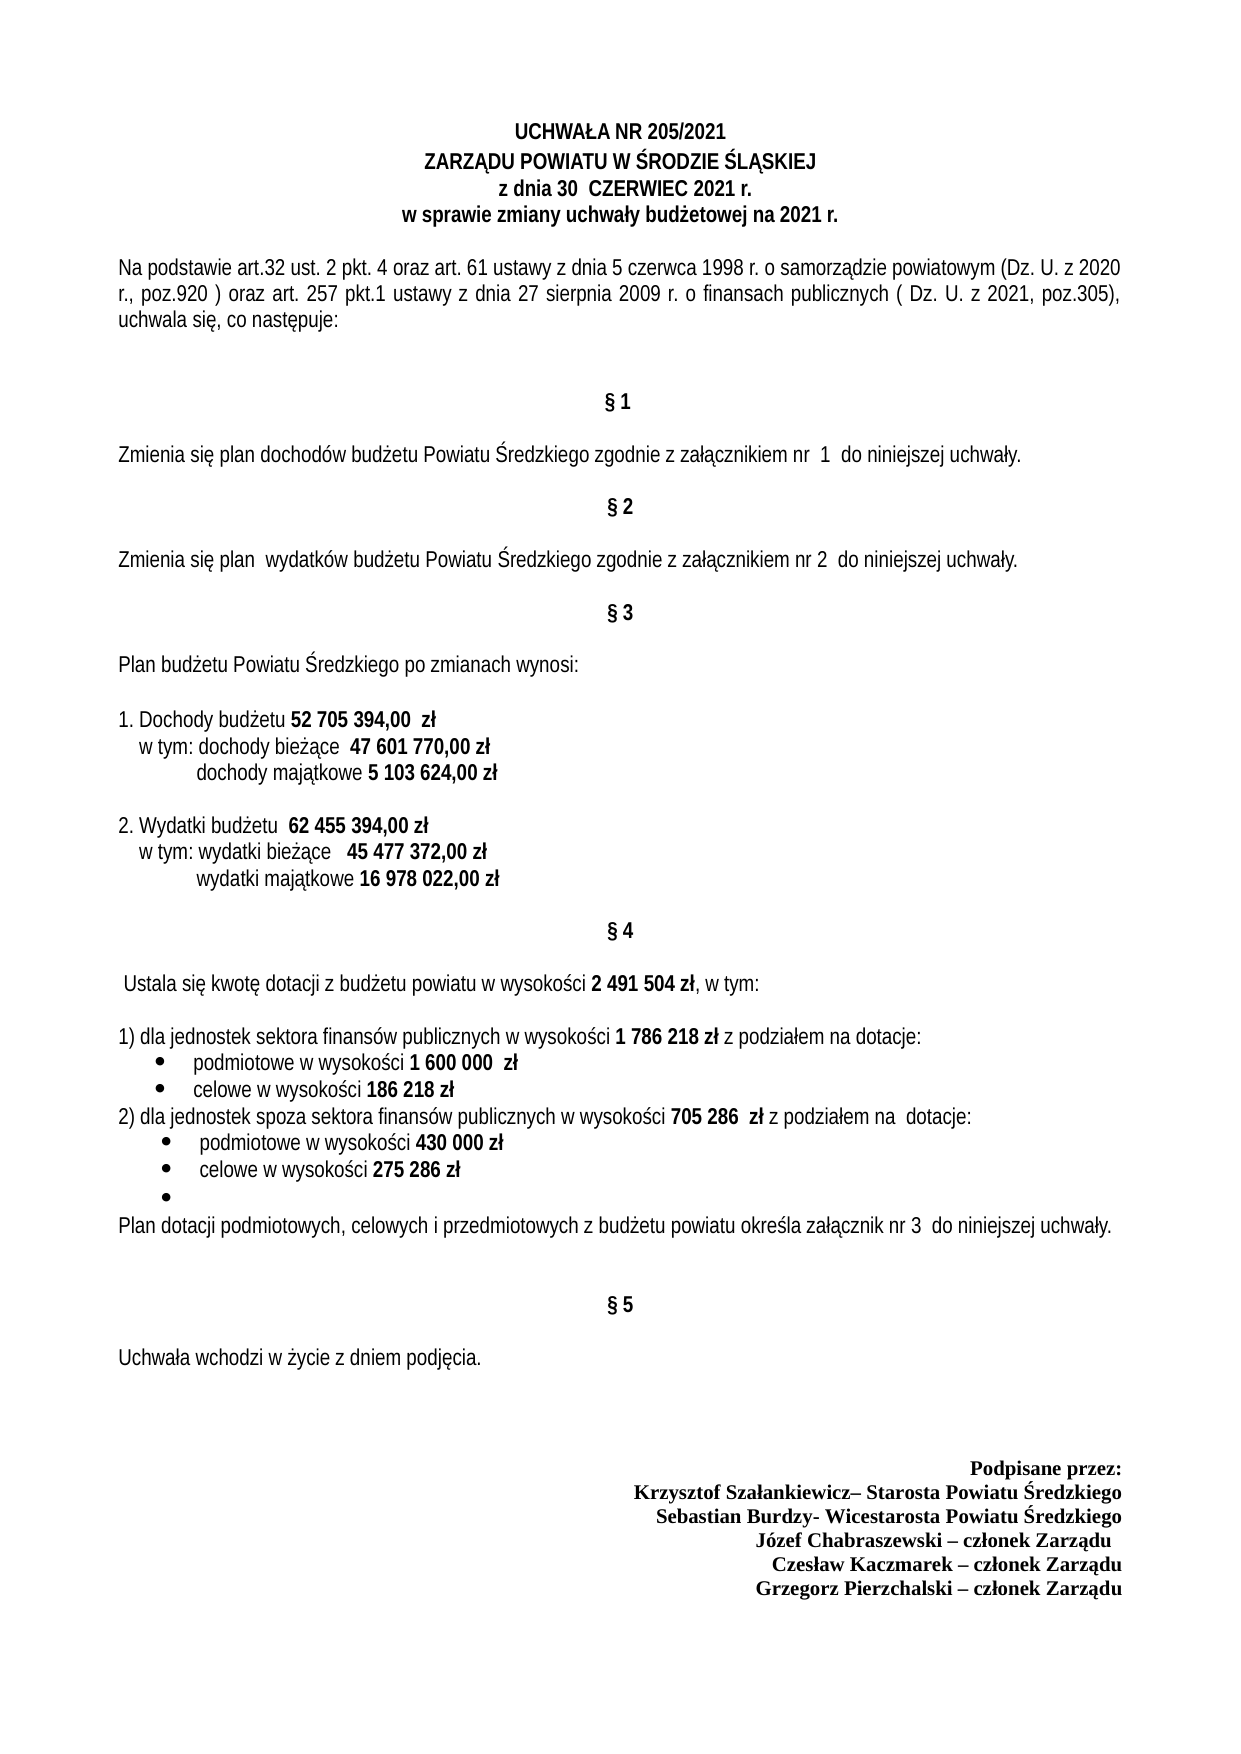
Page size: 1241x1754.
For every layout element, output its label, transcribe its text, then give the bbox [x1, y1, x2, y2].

text Sebastian Burdzy- Wicestarosta Powiatu Średzkiego [413, 1504, 1122, 1528]
text Ustala się kwotę dotacji z budżetu powiatu w wysokości 2 491 504 zł, w tym: [118, 970, 1122, 996]
text Plan budżetu Powiatu Średzkiego po zmianach wynosi: [118, 651, 1122, 678]
text UCHWAŁA NR 205/2021 [118, 118, 1122, 144]
text ZARZĄDU POWIATU W ŚRODZIE ŚLĄSKIEJ [118, 148, 1122, 175]
text 2. Wydatki budżetu 62 455 394,00 zł [118, 812, 1122, 838]
text w tym: dochody bieżące 47 601 770,00 zł [118, 733, 1122, 759]
text 1. Dochody budżetu 52 705 394,00 zł [118, 706, 1122, 733]
list podmiotowe w wysokości 1 600 000 zł [156, 1049, 1122, 1076]
text z dnia 30 CZERWIEC 2021 r. [118, 175, 1122, 201]
text wydatki majątkowe 16 978 022,00 zł [118, 864, 1122, 891]
text Czesław Kaczmarek – członek Zarządu [413, 1552, 1122, 1576]
text § 4 [118, 917, 1122, 944]
text Krzysztof Szałankiewicz– Starosta Powiatu Średzkiego [118, 1480, 1122, 1504]
text w tym: wydatki bieżące 45 477 372,00 zł [118, 838, 1122, 864]
text § 3 [118, 599, 1122, 625]
text Uchwała wchodzi w życie z dniem podjęcia. [118, 1343, 1122, 1370]
text Zmienia się plan wydatków budżetu Powiatu Średzkiego zgodnie z załącznikiem nr 2 do niniejszej uchwały. [118, 546, 1122, 572]
text dochody majątkowe 5 103 624,00 zł [118, 759, 1122, 786]
text Na podstawie art.32 ust. 2 pkt. 4 oraz art. 61 ustawy z dnia 5 czerwca 1998 r. o samorządzie powiatowym (Dz. U. z 2020 r., poz.920 ) oraz art. 257 pkt.1 ustawy z dnia 27 sierpnia 2009 r. o finansach publicznych ( Dz. U. z 2021, poz.305), uchwala się, co następuje: [118, 254, 1122, 333]
text Plan dotacji podmiotowych, celowych i przedmiotowych z budżetu powiatu określa załącznik nr 3 do niniejszej uchwały. [118, 1212, 1122, 1238]
list celowe w wysokości 186 218 zł [156, 1076, 1122, 1103]
text Podpisane przez: [561, 1456, 1122, 1480]
text 1) dla jednostek sektora finansów publicznych w wysokości 1 786 218 zł z podziałem na dotacje: [118, 1023, 1122, 1049]
text § 2 [118, 493, 1122, 519]
text § 5 [118, 1291, 1122, 1317]
text § 1 [118, 388, 1122, 414]
list podmiotowe w wysokości 430 000 zł [162, 1129, 1122, 1156]
text 2) dla jednostek spoza sektora finansów publicznych w wysokości 705 286 zł z podziałem na dotacje: [118, 1103, 1122, 1129]
list celowe w wysokości 275 286 zł [162, 1156, 1122, 1183]
text w sprawie zmiany uchwały budżetowej na 2021 r. [118, 201, 1122, 227]
text Józef Chabraszewski – członek Zarządu [413, 1528, 1122, 1552]
text Zmienia się plan dochodów budżetu Powiatu Średzkiego zgodnie z załącznikiem nr 1 do niniejszej uchwały. [118, 441, 1122, 467]
text Grzegorz Pierzchalski – członek Zarządu [118, 1576, 1122, 1600]
